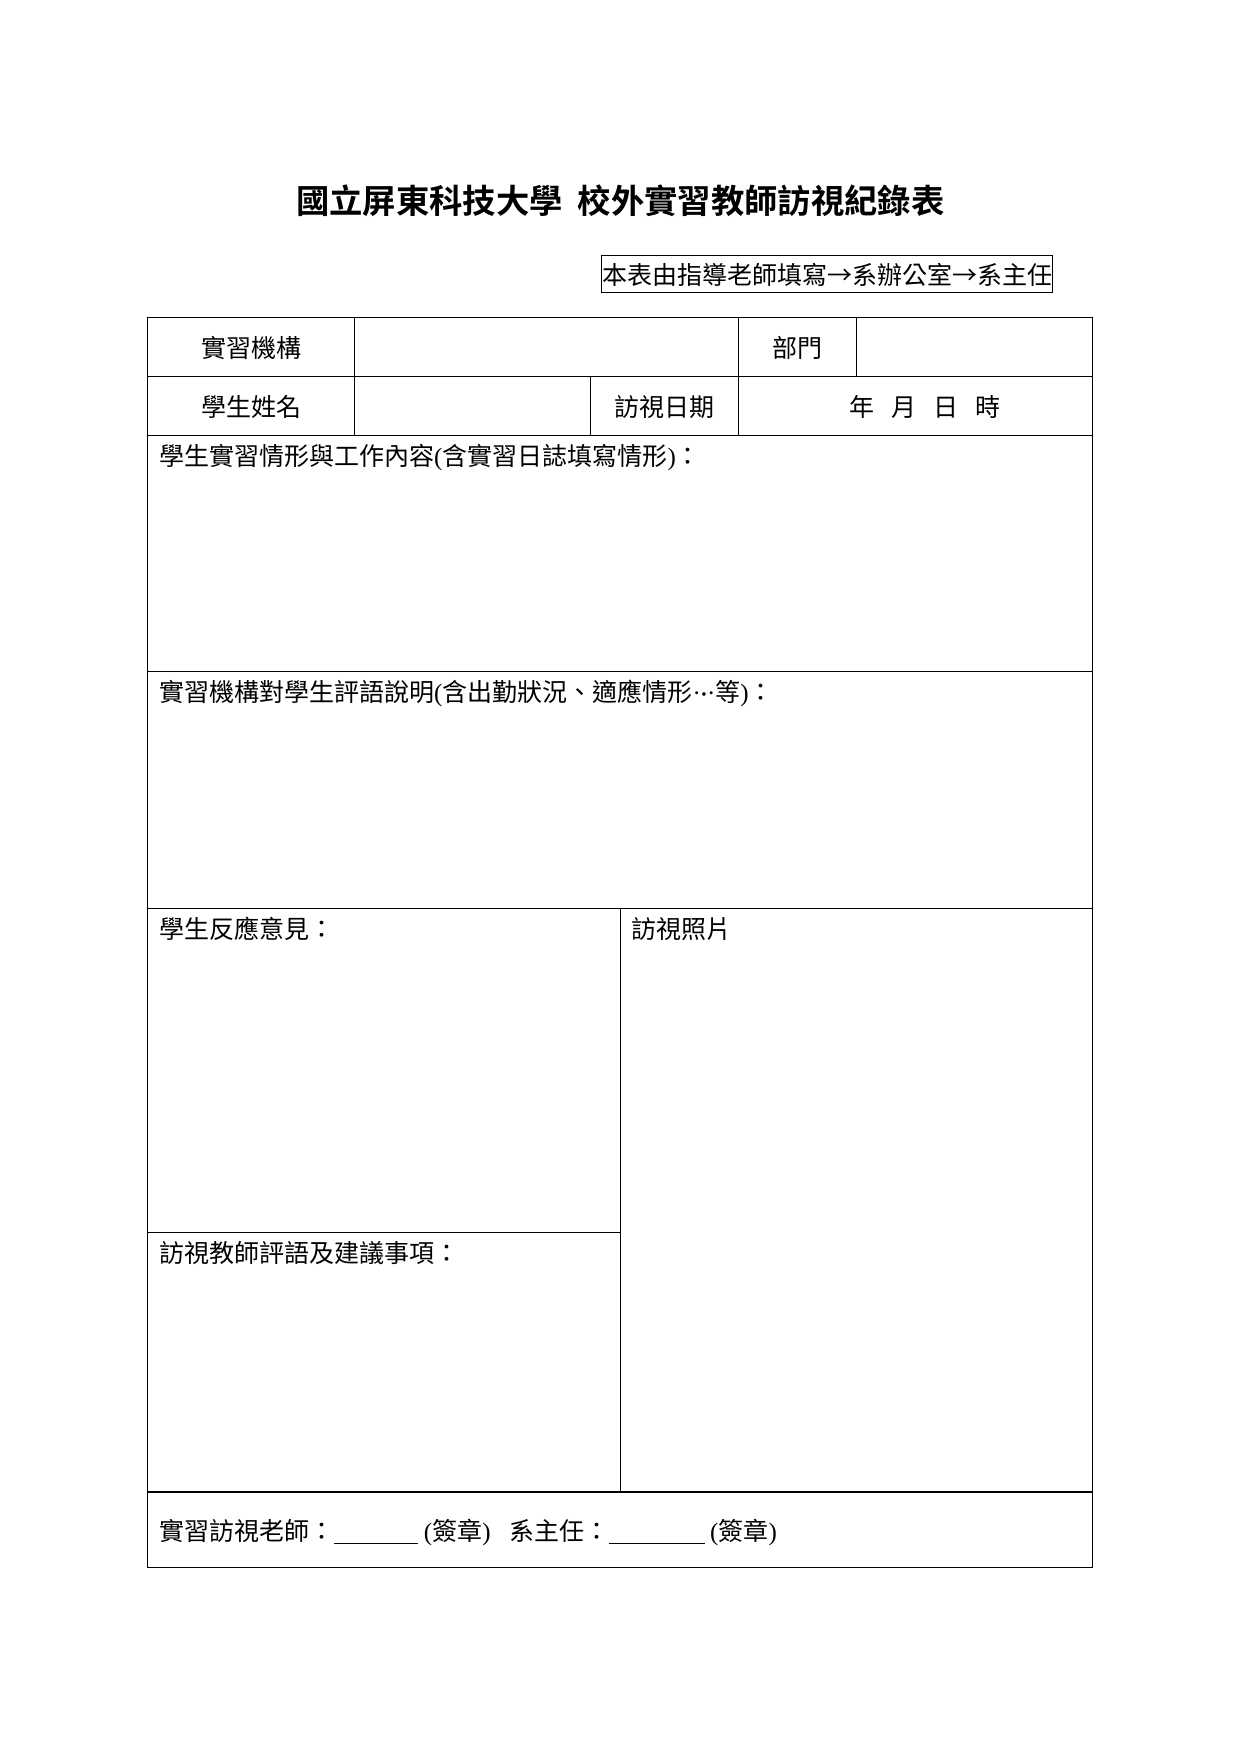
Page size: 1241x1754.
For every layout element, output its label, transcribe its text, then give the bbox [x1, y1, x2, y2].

table_header [857, 318, 1092, 376]
table_header 部門 [739, 318, 856, 376]
table_header [355, 318, 738, 376]
table_cell 實習訪視老師： (簽章) 系主任： (簽章) [148, 1493, 1092, 1567]
text 國立屏東科技大學 校外實習教師訪視紀錄表 [187, 161, 1053, 236]
table_cell 訪視日期 [591, 377, 738, 435]
table_cell 年 月 日 時 [739, 377, 1092, 435]
text 本表由指導老師填寫→系辦公室→系主任 [187, 236, 1053, 311]
table_cell [355, 377, 590, 435]
table_cell 學生反應意見： [148, 909, 620, 1232]
table_header 實習機構 [148, 318, 354, 376]
table_cell 學生實習情形與工作內容(含實習日誌填寫情形)： [148, 436, 1092, 671]
table_cell 訪視照片 [621, 909, 1092, 1491]
table_cell 實習機構對學生評語說明(含出勤狀況、適應情形···等)： [148, 672, 1092, 907]
table_cell 訪視教師評語及建議事項： [148, 1233, 620, 1491]
table_cell 學生姓名 [148, 377, 354, 435]
